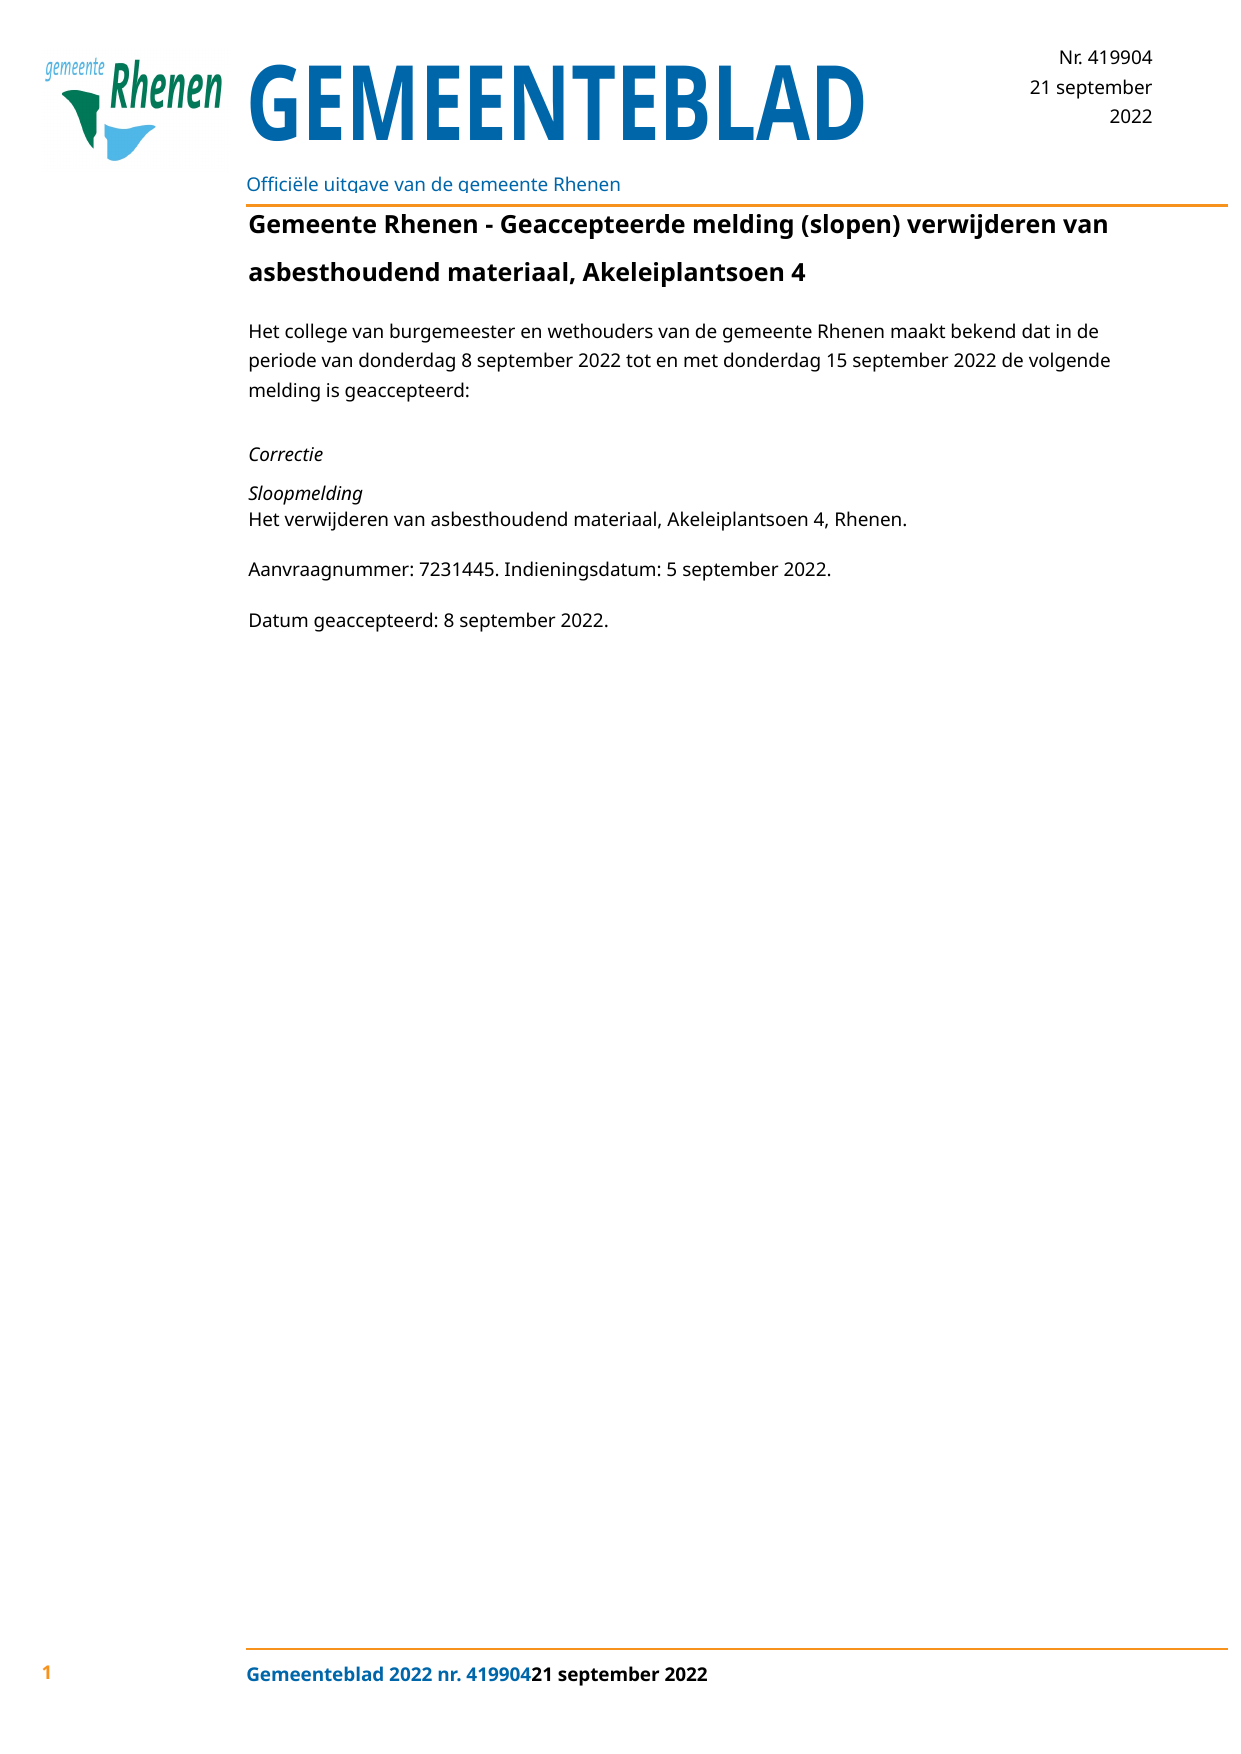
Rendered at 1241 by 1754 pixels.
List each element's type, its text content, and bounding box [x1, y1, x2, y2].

picture [41, 47, 231, 172]
text Datum geaccepteerd: 8 september 2022. [248, 607, 1152, 633]
text Gemeente Rhenen - Geaccepteerde melding (slopen) verwijderen van asbesthoudend materiaal, Akeleiplantsoen 4 [248, 207, 1152, 288]
text Het college van burgemeester en wethouders van de gemeente Rhenen maakt bekend dat in de periode van donderdag 8 september 2022 tot en met donderdag 15 september 2022 de volgende melding is geaccepteerd: [248, 318, 1152, 403]
text Sloopmelding [248, 480, 1152, 506]
text Correctie [248, 441, 1152, 467]
text Aanvraagnummer: 7231445. Indieningsdatum: 5 september 2022. [248, 556, 1152, 582]
text Het verwijderen van asbesthoudend materiaal, Akeleiplantsoen 4, Rhenen. [248, 506, 1152, 532]
